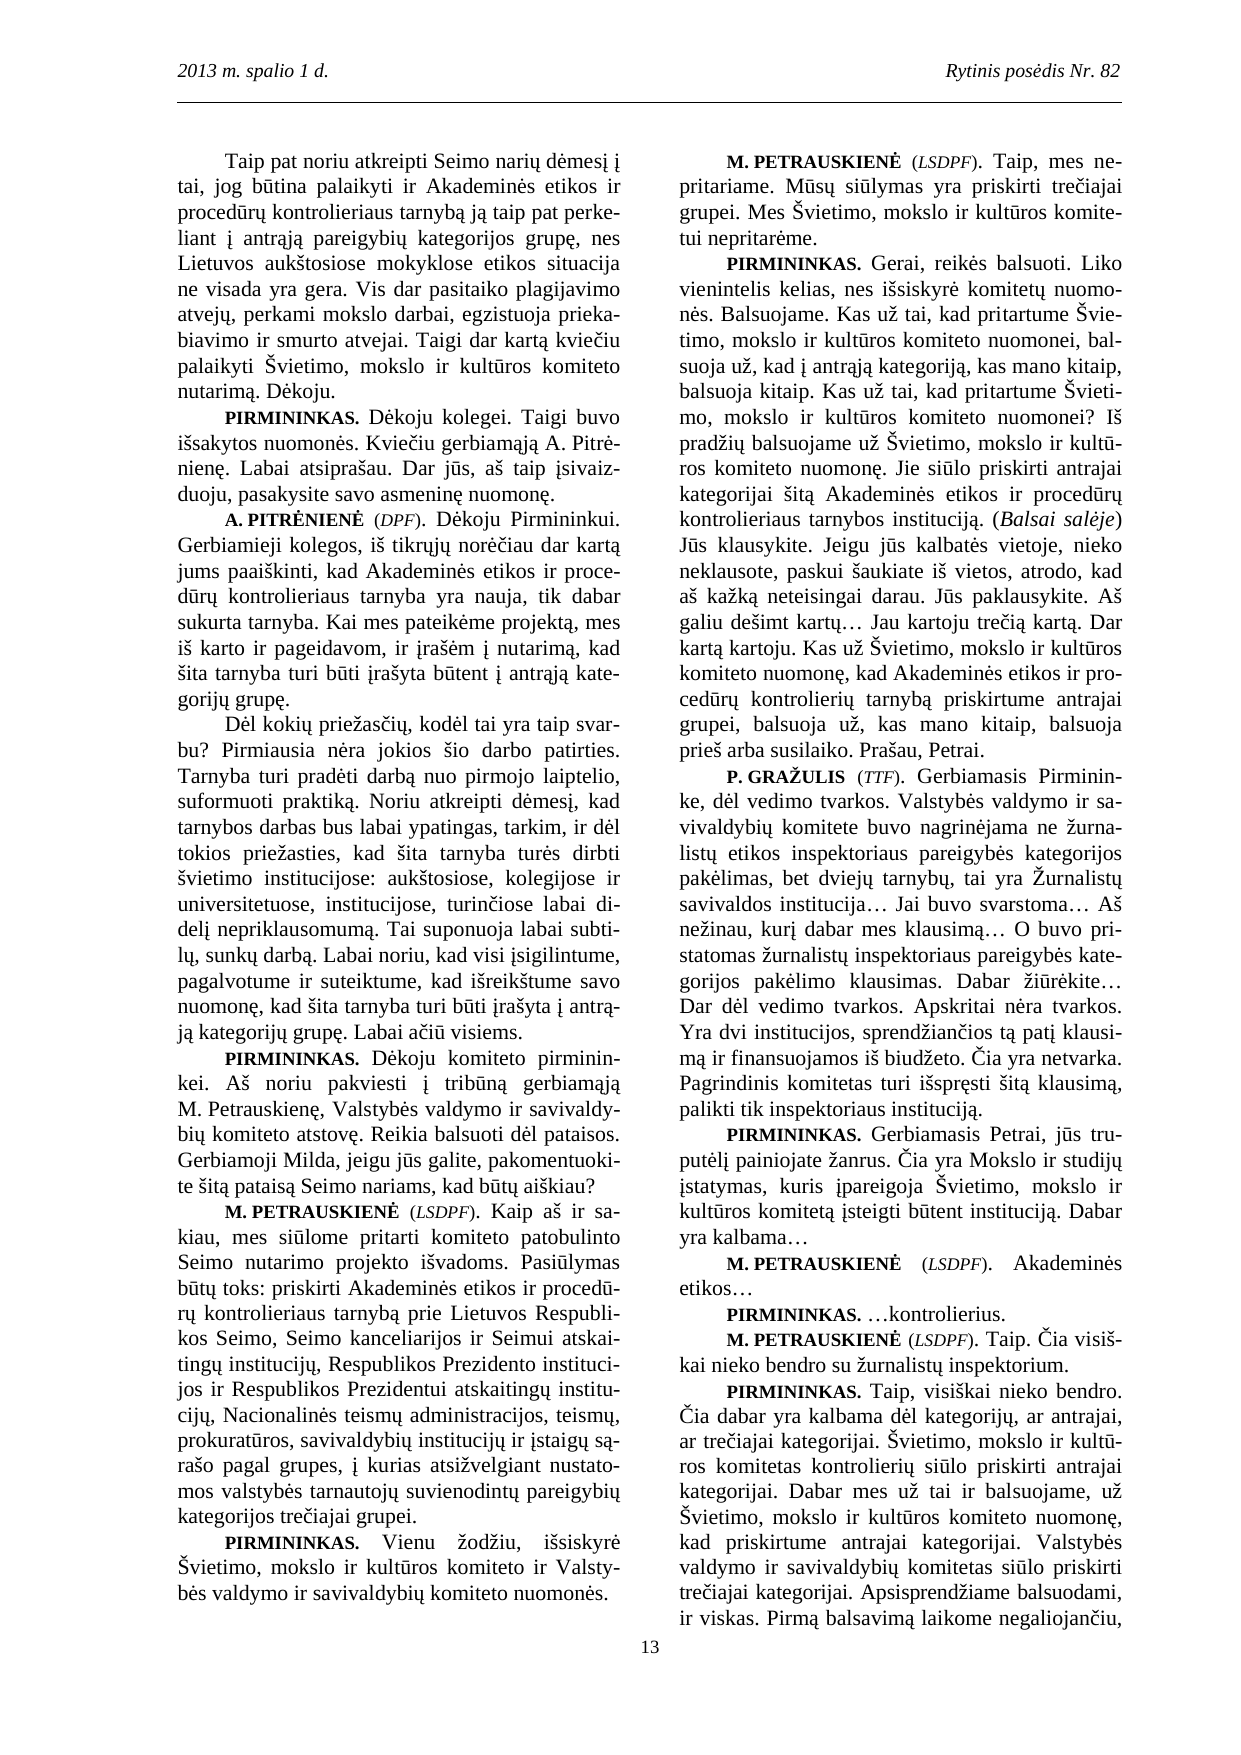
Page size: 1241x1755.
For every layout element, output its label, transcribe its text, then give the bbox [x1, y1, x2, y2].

text M. PETRAUSKIENĖ (LSDPF). Aka­de­mi­nės eti­kos… [679, 1249, 1122, 1301]
text PIRMININKAS. …kon­tro­lie­rius. [679, 1301, 1122, 1326]
text M. PETRAUSKIENĖ (LSDPF). Taip. Čia vi­siš­kai nie­ko ben­dro su žur­na­lis­tų ins­pek­to­rium. [679, 1326, 1122, 1378]
text PIRMININKAS. Taip, vi­siš­kai nie­ko ben­dro. Čia da­bar yra kal­ba­ma dėl ka­te­go­ri­jų, ar ant­ra­jai, ar tre­čia­jai ka­te­go­ri­jai. Švie­ti­mo, moks­lo ir kul­tū­ros ko­mi­te­tas kon­tro­lie­rių siū­lo pri­skir­ti ant­ra­jai ka­te­go­ri­jai. Da­bar mes už tai ir bal­suo­ja­me, už Švie­ti­mo, moks­lo ir kul­tū­ros ko­mi­te­to nuo­mo­nę, kad pri­skir­tu­me ant­ra­jai ka­te­go­ri­jai. Vals­ty­bės val­dy­mo ir sa­vi­val­dy­bių ko­mi­te­tas siū­lo pri­skir­ti tre­čia­jai ka­te­go­ri­jai. Ap­si­spren­džia­me bal­suo­da­mi, ir vis­kas. Pir­mą bal­sa­vi­mą lai­ko­me ne­ga­lio­jan­čiu, [679, 1378, 1122, 1630]
text PIRMININKAS. Ge­rai, rei­kės bal­suo­ti. Li­ko vie­nin­te­lis ke­lias, nes iš­si­sky­rė ko­mi­te­tų nuo­mo­nės. Bal­suo­ja­me. Kas už tai, kad pri­tar­tu­me Švie­ti­mo, moks­lo ir kul­tū­ros ko­mi­te­to nuo­mo­nei, bal­suo­ja už, kad į ant­rą­ją ka­te­go­ri­ją, kas ma­no ki­taip, bal­suo­ja ki­taip. Kas už tai, kad pri­tar­tu­me Švie­ti­mo, moks­lo ir kul­tū­ros ko­mi­te­to nuo­mo­nei? Iš pra­džių bal­suo­ja­me už Švie­ti­mo, moks­lo ir kul­tū­ros ko­mi­te­to nuo­mo­nę. Jie siū­lo pri­skir­ti ant­ra­jai ka­te­go­ri­jai ši­tą Aka­de­mi­nės eti­kos ir pro­ce­dū­rų kon­tro­lie­riaus tar­ny­bos ins­ti­tu­ci­ją. (Bal­sai sa­lė­je) Jūs klau­sy­ki­te. Jei­gu jūs kal­ba­tės vie­to­je, nie­ko ne­klau­so­te, pas­kui šau­kia­te iš vie­tos, at­ro­do, kad aš kaž­ką ne­tei­sin­gai da­rau. Jūs pa­klau­sy­ki­te. Aš ga­liu de­šimt kar­tų… Jau kar­to­ju tre­čią kar­tą. Dar kar­tą kar­to­ju. Kas už Švie­ti­mo, moks­lo ir kul­tū­ros ko­mi­te­to nuo­mo­nę, kad Aka­de­mi­nės eti­kos ir pro­ce­dū­rų kon­tro­lie­rių tar­ny­bą pri­skir­tu­me ant­ra­jai gru­pei, bal­suo­ja už, kas ma­no ki­taip, bal­suo­ja prieš ar­ba su­si­lai­ko. Pra­šau, Pet­rai. [679, 250, 1122, 763]
text M. PETRAUSKIENĖ (LSDPF). Kaip aš ir sa­kiau, mes siū­lo­me pri­tar­ti ko­mi­te­to pa­to­bu­lin­to Sei­mo nu­ta­ri­mo pro­jek­to iš­va­doms. Pa­siū­ly­mas bū­tų toks: pri­skir­ti Aka­de­mi­nės eti­kos ir pro­ce­dū­rų kon­tro­lie­riaus tar­ny­bą prie Lie­tu­vos Res­pub­li­kos Sei­mo, Sei­mo kan­ce­lia­ri­jos ir Sei­mui at­skai­tin­gų ins­ti­tu­ci­jų, Res­pub­li­kos Pre­zi­den­to ins­ti­tu­ci­jos ir Res­pub­li­kos Pre­zi­den­tui at­skai­tin­gų ins­ti­tu­ci­jų, Na­cio­na­li­nės teis­mų ad­mi­nist­ra­ci­jos, teis­mų, pro­ku­ra­tū­ros, sa­vi­val­dy­bių ins­ti­tu­ci­jų ir įstai­gų są­ra­šo pa­gal gru­pes, į ku­rias at­si­žvel­giant nu­sta­to­mos vals­ty­bės tar­nau­to­jų su­vie­no­din­tų pa­rei­gy­bių ka­te­go­ri­jos tre­čia­jai gru­pei. [177, 1198, 620, 1529]
text PIRMININKAS. Vie­nu žo­džiu, iš­si­sky­rė Švie­ti­mo, moks­lo ir kul­tū­ros ko­mi­te­to ir Vals­ty­bės val­dy­mo ir sa­vi­val­dy­bių ko­mi­te­to nuo­mo­nės. [177, 1529, 620, 1606]
text PIRMININKAS. Ger­bia­ma­sis Pet­rai, jūs tru­pu­tė­lį pai­nio­ja­te žan­rus. Čia yra Moks­lo ir stu­di­jų įsta­ty­mas, ku­ris įpa­rei­go­ja Švie­ti­mo, moks­lo ir kul­tū­ros ko­mi­te­tą įsteig­ti bū­tent ins­ti­tu­ci­ją. Da­bar yra kal­ba­ma… [679, 1121, 1122, 1249]
text P. GRAŽULIS (TTF). Ger­bia­ma­sis Pir­mi­nin­ke, dėl ve­di­mo tvar­kos. Vals­ty­bės val­dy­mo ir sa­vi­val­dy­bių ko­mi­te­te bu­vo nag­ri­nė­ja­ma ne žur­na­lis­tų eti­kos ins­pek­to­riaus pa­rei­gy­bės ka­te­go­ri­jos pa­kė­li­mas, bet dvie­jų tar­ny­bų, tai yra Žur­na­lis­tų sa­vi­val­dos ins­ti­tu­ci­ja… Jai bu­vo svars­to­ma… Aš ne­ži­nau, ku­rį da­bar mes klau­si­mą… O bu­vo pri­sta­to­mas žur­na­lis­tų ins­pek­to­riaus pa­rei­gy­bės ka­te­go­ri­jos pa­kė­li­mo klau­si­mas. Da­bar žiū­rė­ki­te… Dar dėl ve­di­mo tvar­kos. Ap­skri­tai nė­ra tvar­kos. Yra dvi ins­ti­tu­ci­jos, spren­džian­čios tą pa­tį klau­si­mą ir fi­nan­suo­ja­mos iš biu­dže­to. Čia yra ne­tvar­ka. Pa­grin­di­nis ko­mi­te­tas tu­ri iš­spręs­ti ši­tą klau­si­mą, pa­lik­ti tik ins­pek­to­riaus ins­ti­tu­ci­ją. [679, 763, 1122, 1121]
text M. PETRAUSKIENĖ (LSDPF). Taip, mes ne­pri­ta­ria­me. Mū­sų siū­ly­mas yra pri­skir­ti tre­čia­jai gru­pei. Mes Švie­ti­mo, moks­lo ir kul­tū­ros ko­mi­te­tui ne­pri­ta­rė­me. [679, 148, 1122, 250]
text PIRMININKAS. Dė­ko­ju ko­mi­te­to pir­mi­nin­kei. Aš no­riu pa­kvies­ti į tri­bū­ną ger­bia­mą­ją M. Pet­raus­kie­nę, Vals­ty­bės val­dy­mo ir sa­vi­val­dy­bių ko­mi­te­to at­sto­vę. Rei­kia bal­suo­ti dėl pa­tai­sos. Ger­bia­mo­ji Mil­da, jei­gu jūs ga­li­te, pa­ko­men­tuo­ki­te ši­tą pa­tai­są Sei­mo na­riams, kad bū­tų aiš­kiau? [177, 1044, 620, 1198]
text Taip pat no­riu at­kreip­ti Sei­mo na­rių dė­me­sį į tai, jog bū­ti­na pa­lai­ky­ti ir Aka­de­mi­nės eti­kos ir pro­ce­dū­rų kon­tro­lie­riaus tar­ny­bą ją taip pat per­ke­liant į ant­rą­ją pa­rei­gy­bių ka­te­go­ri­jos gru­pę, nes Lie­tu­vos aukš­to­sio­se mo­kyk­lo­se eti­kos si­tu­a­ci­ja ne vi­sa­da yra ge­ra. Vis dar pa­si­tai­ko pla­gi­ja­vi­mo at­ve­jų, per­ka­mi moks­lo dar­bai, eg­zis­tuo­ja prie­ka­bia­vi­mo ir smur­to at­ve­jai. Tai­gi dar kar­tą kvie­čiu pa­lai­ky­ti Švie­ti­mo, moks­lo ir kul­tū­ros ko­mi­te­to nu­ta­ri­mą. Dė­ko­ju. [177, 148, 620, 404]
text A. PITRĖNIENĖ (DPF). Dė­ko­ju Pir­mi­nin­kui. Ger­bia­mie­ji ko­le­gos, iš tik­rų­jų no­rė­čiau dar kar­tą jums pa­aiš­kin­ti, kad Aka­de­mi­nės eti­kos ir pro­ce­dū­rų kon­tro­lie­riaus tar­ny­ba yra nau­ja, tik da­bar su­kur­ta tar­ny­ba. Kai mes pa­tei­kė­me pro­jek­tą, mes iš kar­to ir pa­gei­da­vom, ir įra­šėm į nu­ta­ri­mą, kad ši­ta tar­ny­ba tu­ri bū­ti įra­šy­ta bū­tent į ant­rą­ją ka­te­go­ri­jų gru­pę. [177, 506, 620, 711]
text Dėl ko­kių prie­žas­čių, ko­dėl tai yra taip svar­bu? Pir­miau­sia nė­ra jo­kios šio dar­bo pa­tir­ties. Tar­ny­ba tu­ri pra­dė­ti dar­bą nuo pir­mo­jo laip­te­lio, su­for­muo­ti prak­ti­ką. No­riu at­kreip­ti dė­me­sį, kad tar­ny­bos dar­bas bus la­bai ypa­tin­gas, tar­kim, ir dėl to­kios prie­žas­ties, kad ši­ta tar­ny­ba tu­rės dirb­ti švie­ti­mo ins­ti­tu­ci­jo­se: aukš­to­sio­se, ko­le­gi­jo­se ir uni­ver­si­te­tuo­se, ins­ti­tu­ci­jo­se, tu­rin­čio­se la­bai di­de­lį ne­pri­klau­so­mu­mą. Tai su­po­nuo­ja la­bai sub­ti­lų, sun­kų dar­bą. La­bai no­riu, kad vi­si įsi­gi­lin­tu­me, pa­gal­vo­tu­me ir su­teik­tu­me, kad iš­reikš­tu­me sa­vo nuo­mo­nę, kad ši­ta tar­ny­ba tu­ri bū­ti įra­šy­ta į ant­rą­ją ka­te­go­ri­jų gru­pę. La­bai ačiū vi­siems. [177, 711, 620, 1044]
text PIRMININKAS. Dė­ko­ju ko­le­gei. Tai­gi bu­vo iš­sa­ky­tos nuo­mo­nės. Kvie­čiu ger­bia­mą­ją A. Pit­rė­nie­nę. La­bai at­si­pra­šau. Dar jūs, aš taip įsi­vaiz­duo­ju, pa­sa­ky­si­te sa­vo as­me­ni­nę nuo­mo­nę. [177, 404, 620, 506]
